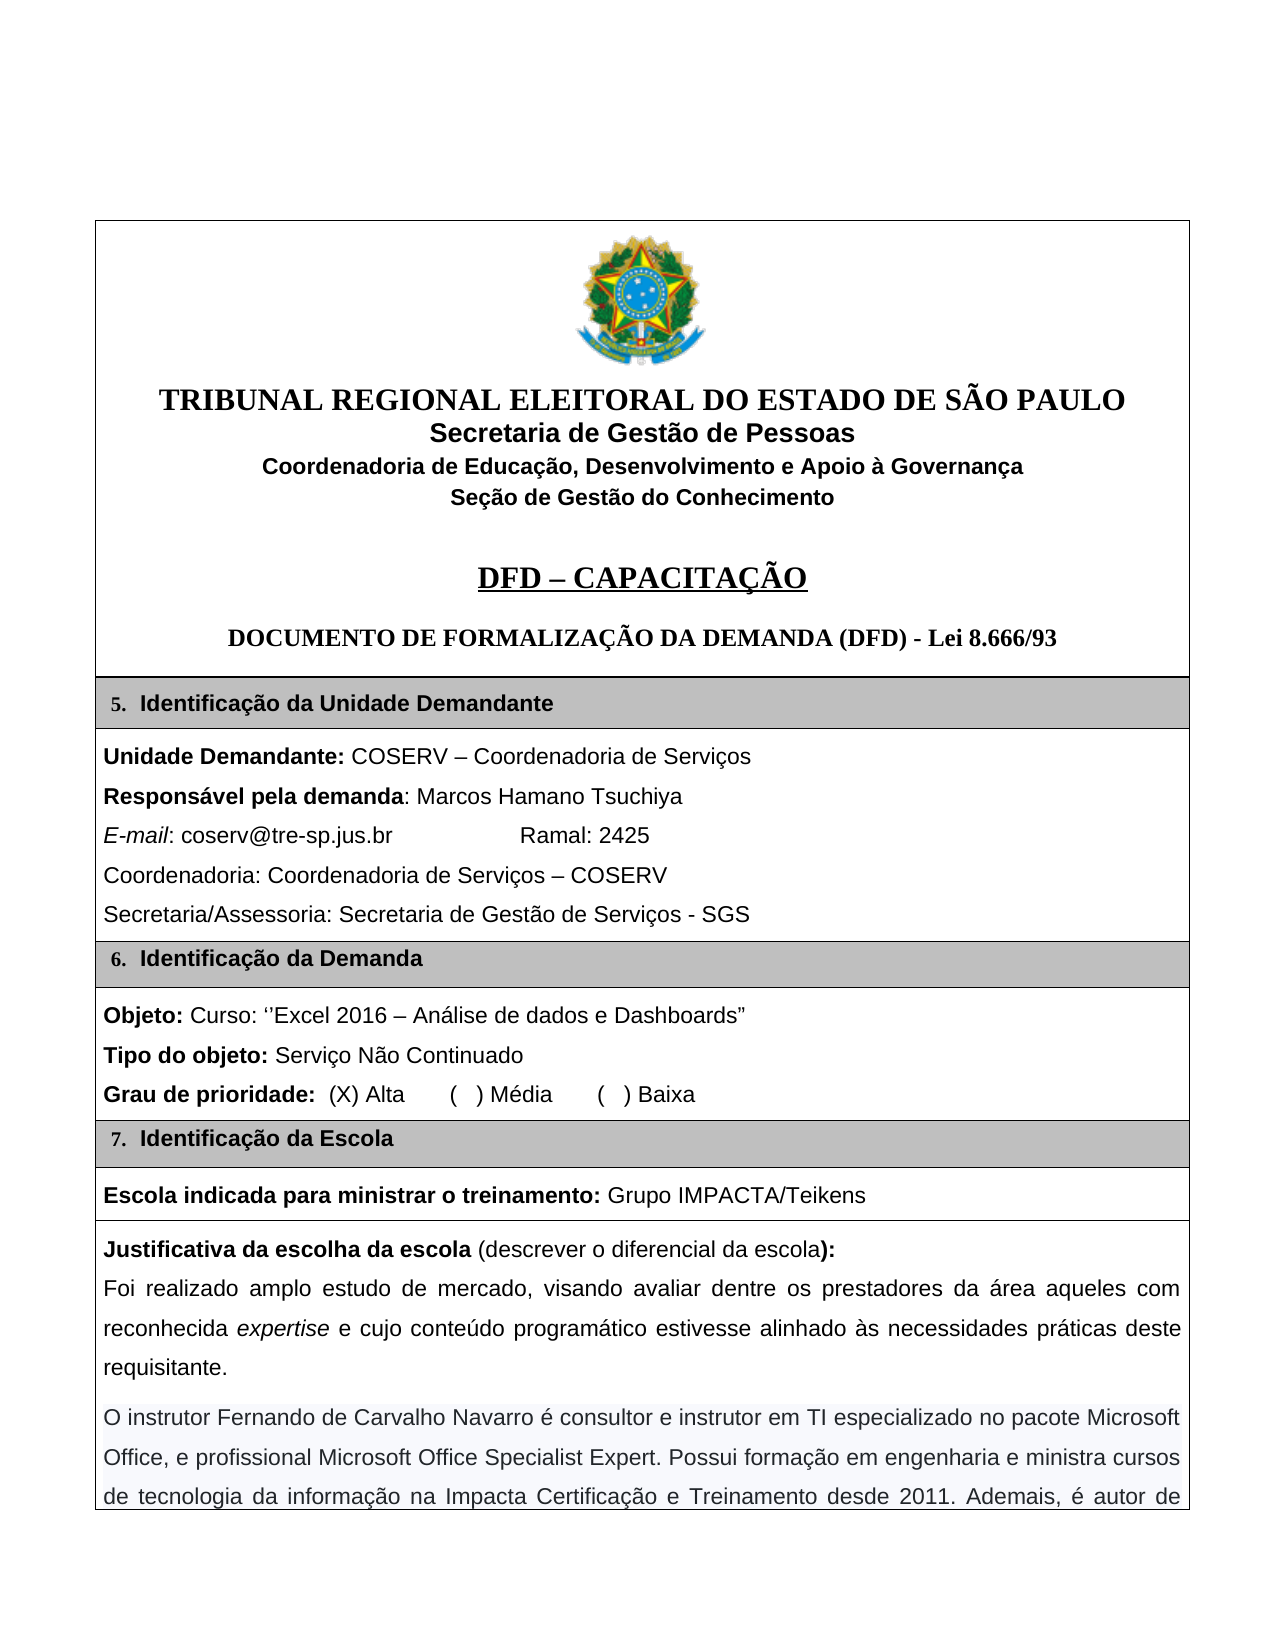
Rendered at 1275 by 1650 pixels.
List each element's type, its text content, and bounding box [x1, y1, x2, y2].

table_cell Justificativa da escolha da escola (descrever o diferencial da escola): Foi realizado amplo estudo de mercado, visando avaliar dentre os prestadores da área aqueles com reconhecida expertise e cujo conteúdo programático estivesse alinhado às necessidades práticas deste requisitante. O instrutor Fernando de Carvalho Navarro é consultor e instrutor em TI especializado no pacote Microsoft Office, e profissional Microsoft Office Specialist Expert. Possui formação em engenharia e ministra cursos de tecnologia da informação na Impacta Certificação e Treinamento desde 2011. Ademais, é autor de [96, 1221, 1189, 1509]
table_cell Identificação da Demanda [96, 942, 1189, 987]
table_cell Objeto: Curso: ‘’Excel 2016 – Análise de dados e Dashboards” Tipo do objeto: Serviço Não Continuado Grau de prioridade: (X) Alta ( ) Média ( ) Baixa [96, 988, 1189, 1120]
table_cell Escola indicada para ministrar o treinamento: Grupo IMPACTA/Teikens [96, 1168, 1189, 1220]
table_cell Identificação da Unidade Demandante [96, 678, 1189, 728]
table_cell Identificação da Escola [96, 1121, 1189, 1167]
table_header TRIBUNAL REGIONAL ELEITORAL DO ESTADO DE SÃO PAULO Secretaria de Gestão de Pessoas Coordenadoria de Educação, Desenvolvimento e Apoio à Governança Seção de Gestão do Conhecimento DFD – CAPACITAÇÃO DOCUMENTO DE FORMALIZAÇÃO DA DEMANDA (DFD) - Lei 8.666/93 [96, 221, 1189, 676]
table_cell Unidade Demandante: COSERV – Coordenadoria de Serviços Responsável pela demanda: Marcos Hamano Tsuchiya E-mail: coserv@tre-sp.jus.br Ramal: 2425 Coordenadoria: Coordenadoria de Serviços – COSERV Secretaria/Assessoria: Secretaria de Gestão de Serviços - SGS [96, 729, 1189, 941]
